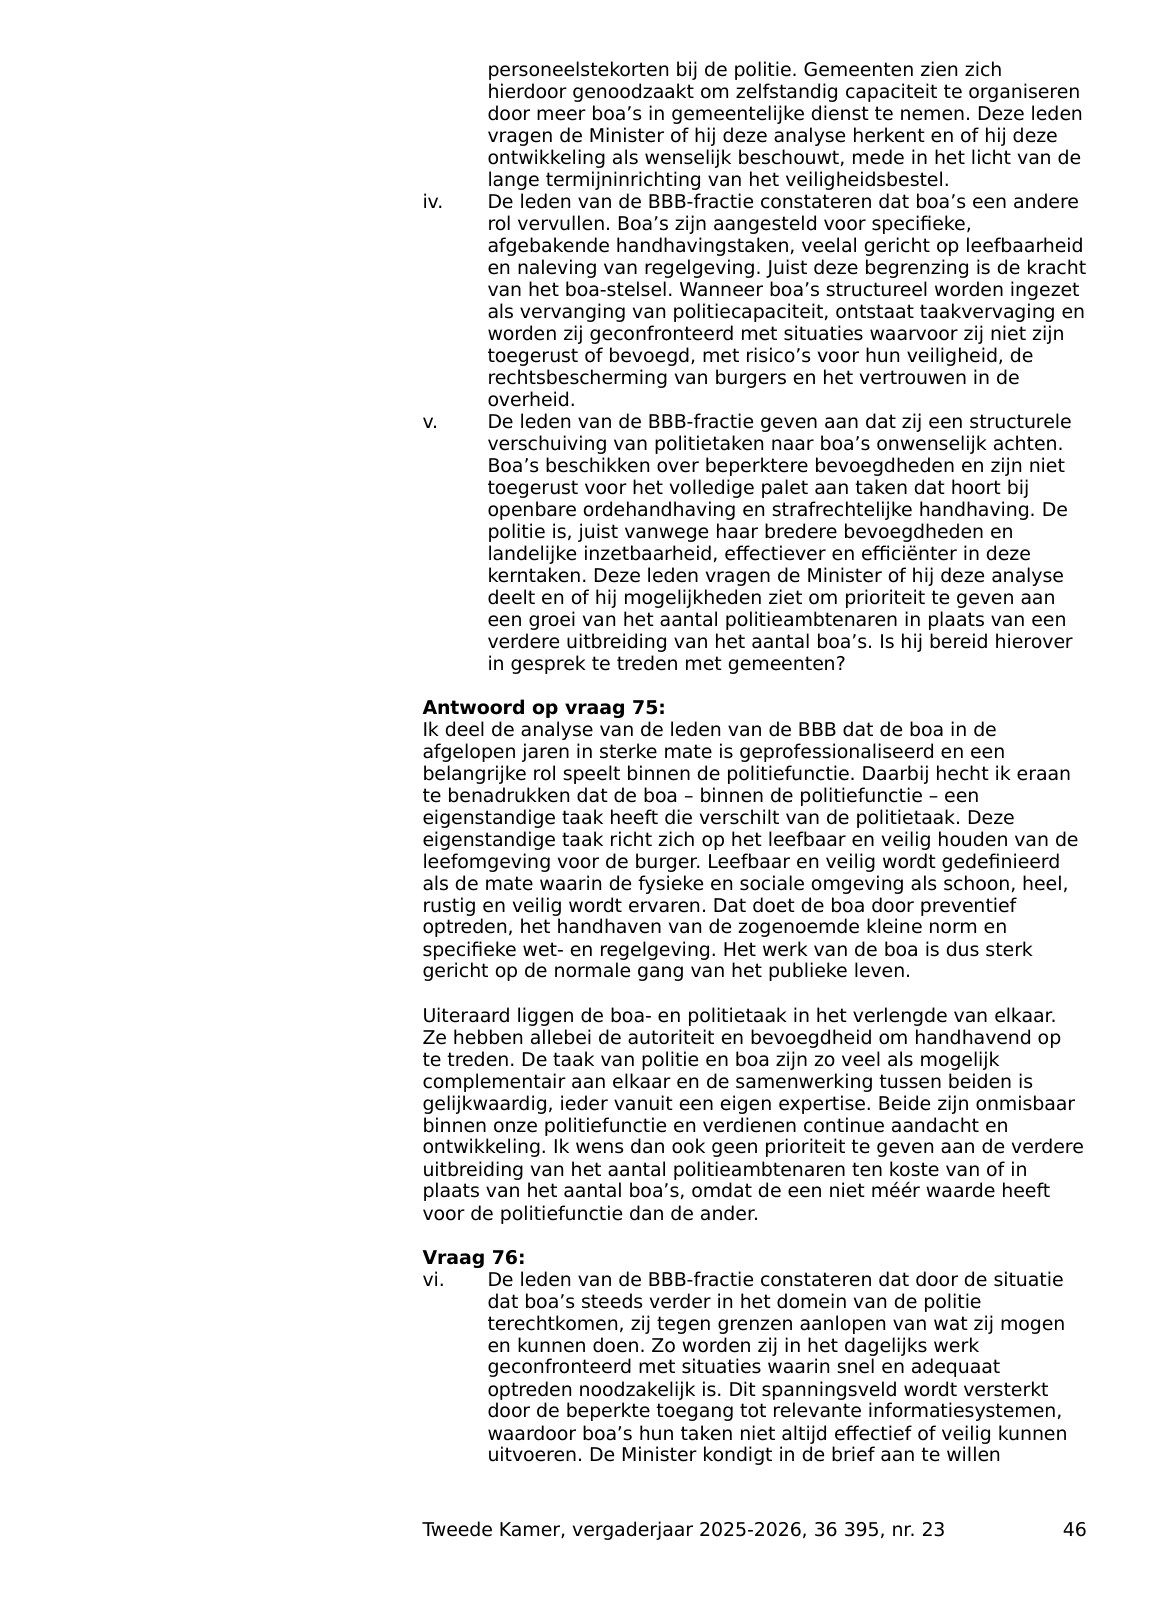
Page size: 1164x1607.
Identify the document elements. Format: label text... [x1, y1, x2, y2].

text vi. De leden van de BBB-fractie constateren dat door de situatie dat boa’s steeds verder in het domein van de politie terechtkomen, zij tegen grenzen aanlopen van wat zij mogen en kunnen doen. Zo worden zij in het dagelijks werk geconfronteerd met situaties waarin snel en adequaat optreden noodzakelijk is. Dit spanningsveld wordt versterkt door de beperkte toegang tot relevante informatiesystemen, waardoor boa’s hun taken niet altijd effectief of veilig kunnen uitvoeren. De Minister kondigt in de brief aan te willen [422, 1268, 1087, 1466]
text Ik deel de analyse van de leden van de BBB dat de boa in de afgelopen jaren in sterke mate is geprofessionaliseerd en een belangrijke rol speelt binnen de politiefunctie. Daarbij hecht ik eraan te benadrukken dat de boa – binnen de politiefunctie – een eigenstandige taak heeft die verschilt van de politietaak. Deze eigenstandige taak richt zich op het leefbaar en veilig houden van de leefomgeving voor de burger. Leefbaar en veilig wordt gedefinieerd als de mate waarin de fysieke en sociale omgeving als schoon, heel, rustig en veilig wordt ervaren. Dat doet de boa door preventief optreden, het handhaven van de zogenoemde kleine norm en specifieke wet- en regelgeving. Het werk van de boa is dus sterk gericht op de normale gang van het publieke leven. [422, 719, 1087, 982]
text v. De leden van de BBB-fractie geven aan dat zij een structurele verschuiving van politietaken naar boa’s onwenselijk achten. Boa’s beschikken over beperktere bevoegdheden en zijn niet toegerust voor het volledige palet aan taken dat hoort bij openbare ordehandhaving en strafrechtelijke handhaving. De politie is, juist vanwege haar bredere bevoegdheden en landelijke inzetbaarheid, effectiever en efficiënter in deze kerntaken. Deze leden vragen de Minister of hij deze analyse deelt en of hij mogelijkheden ziet om prioriteit te geven aan een groei van het aantal politieambtenaren in plaats van een verdere uitbreiding van het aantal boa’s. Is hij bereid hierover in gesprek te treden met gemeenten? [422, 411, 1087, 674]
text Uiteraard liggen de boa- en politietaak in het verlengde van elkaar. Ze hebben allebei de autoriteit en bevoegdheid om handhavend op te treden. De taak van politie en boa zijn zo veel als mogelijk complementair aan elkaar en de samenwerking tussen beiden is gelijkwaardig, ieder vanuit een eigen expertise. Beide zijn onmisbaar binnen onze politiefunctie en verdienen continue aandacht en ontwikkeling. Ik wens dan ook geen prioriteit te geven aan de verdere uitbreiding van het aantal politieambtenaren ten koste van of in plaats van het aantal boa’s, omdat de een niet méér waarde heeft voor de politiefunctie dan de ander. [422, 1004, 1087, 1224]
text iv. De leden van de BBB-fractie constateren dat boa’s een andere rol vervullen. Boa’s zijn aangesteld voor specifieke, afgebakende handhavingstaken, veelal gericht op leefbaarheid en naleving van regelgeving. Juist deze begrenzing is de kracht van het boa-stelsel. Wanneer boa’s structureel worden ingezet als vervanging van politiecapaciteit, ontstaat taakvervaging en worden zij geconfronteerd met situaties waarvoor zij niet zijn toegerust of bevoegd, met risico’s voor hun veiligheid, de rechtsbescherming van burgers en het vertrouwen in de overheid. [422, 191, 1087, 411]
text Vraag 76: [422, 1247, 1087, 1268]
text Antwoord op vraag 75: [422, 697, 1087, 719]
text personeelstekorten bij de politie. Gemeenten zien zich hierdoor genoodzaakt om zelfstandig capaciteit te organiseren door meer boa’s in gemeentelijke dienst te nemen. Deze leden vragen de Minister of hij deze analyse herkent en of hij deze ontwikkeling als wenselijk beschouwt, mede in het licht van de lange termijninrichting van het veiligheidsbestel. [422, 59, 1087, 191]
